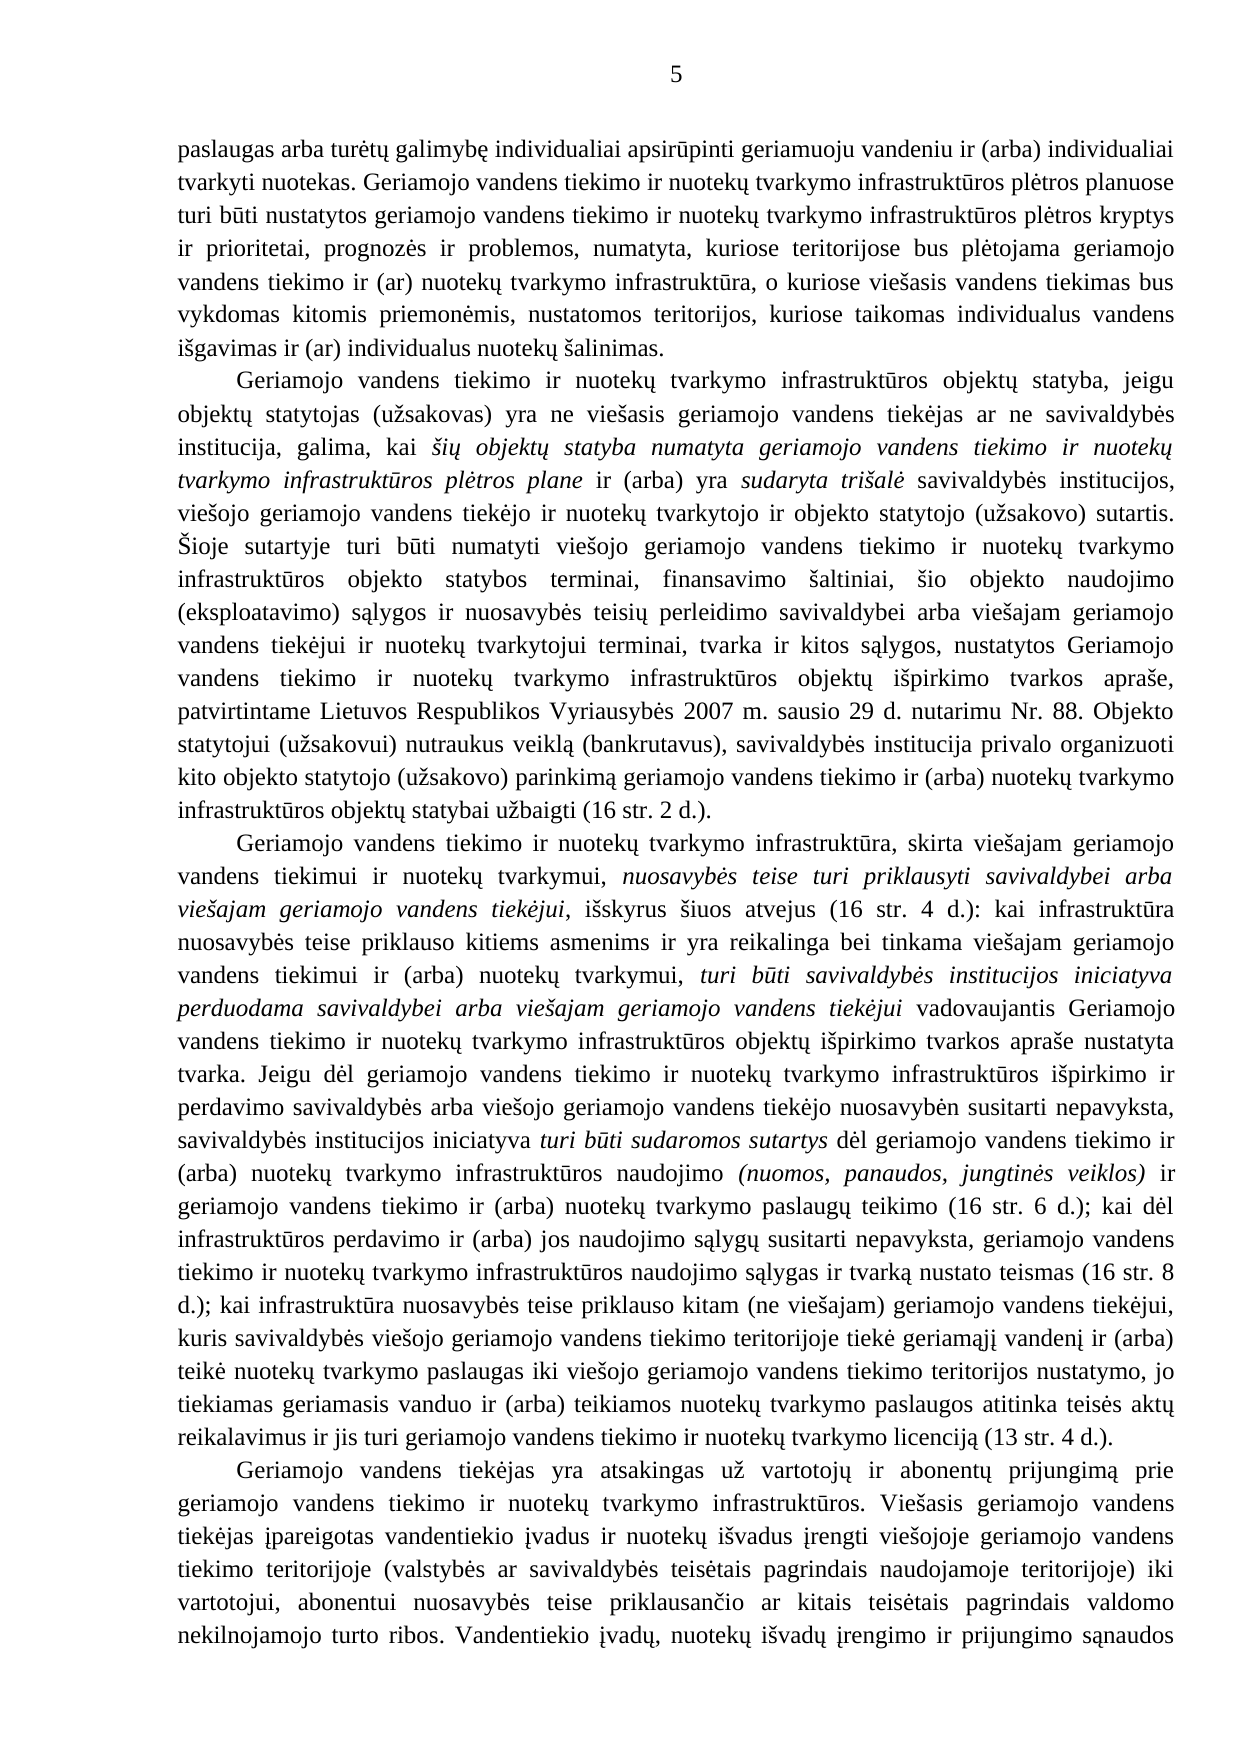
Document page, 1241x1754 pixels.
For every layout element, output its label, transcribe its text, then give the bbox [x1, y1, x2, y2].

text Geriamojo vandens tiekimo ir nuotekų tvarkymo infrastruktūros objektų statyba, jeigu objektų statytojas (užsakovas) yra ne viešasis geriamojo vandens tiekėjas ar ne savivaldybės institucija, galima, kai šių objektų statyba numatyta geriamojo vandens tiekimo ir nuotekų tvarkymo infrastruktūros plėtros plane ir (arba) yra sudaryta trišalė savivaldybės institucijos, viešojo geriamojo vandens tiekėjo ir nuotekų tvarkytojo ir objekto statytojo (užsakovo) sutartis. Šioje sutartyje turi būti numatyti viešojo geriamojo vandens tiekimo ir nuotekų tvarkymo infrastruktūros objekto statybos terminai, finansavimo šaltiniai, šio objekto naudojimo (eksploatavimo) sąlygos ir nuosavybės teisių perleidimo savivaldybei arba viešajam geriamojo vandens tiekėjui ir nuotekų tvarkytojui terminai, tvarka ir kitos sąlygos, nustatytos Geriamojo vandens tiekimo ir nuotekų tvarkymo infrastruktūros objektų išpirkimo tvarkos apraše, patvirtintame Lietuvos Respublikos Vyriausybės 2007 m. sausio 29 d. nutarimu Nr. 88. Objekto statytojui (užsakovui) nutraukus veiklą (bankrutavus), savivaldybės institucija privalo organizuoti kito objekto statytojo (užsakovo) parinkimą geriamojo vandens tiekimo ir (arba) nuotekų tvarkymo infrastruktūros objektų statybai užbaigti (16 str. 2 d.). [177, 366, 1175, 824]
text Geriamojo vandens tiekimo ir nuotekų tvarkymo infrastruktūra, skirta viešajam geriamojo vandens tiekimui ir nuotekų tvarkymui, nuosavybės teise turi priklausyti savivaldybei arba viešajam geriamojo vandens tiekėjui, išskyrus šiuos atvejus (16 str. 4 d.): kai infrastruktūra nuosavybės teise priklauso kitiems asmenims ir yra reikalinga bei tinkama viešajam geriamojo vandens tiekimui ir (arba) nuotekų tvarkymui, turi būti savivaldybės institucijos iniciatyva perduodama savivaldybei arba viešajam geriamojo vandens tiekėjui vadovaujantis Geriamojo vandens tiekimo ir nuotekų tvarkymo infrastruktūros objektų išpirkimo tvarkos apraše nustatyta tvarka. Jeigu dėl geriamojo vandens tiekimo ir nuotekų tvarkymo infrastruktūros išpirkimo ir perdavimo savivaldybės arba viešojo geriamojo vandens tiekėjo nuosavybėn susitarti nepavyksta, savivaldybės institucijos iniciatyva turi būti sudaromos sutartys dėl geriamojo vandens tiekimo ir (arba) nuotekų tvarkymo infrastruktūros naudojimo (nuomos, panaudos, jungtinės veiklos) ir geriamojo vandens tiekimo ir (arba) nuotekų tvarkymo paslaugų teikimo (16 str. 6 d.); kai dėl infrastruktūros perdavimo ir (arba) jos naudojimo sąlygų susitarti nepavyksta, geriamojo vandens tiekimo ir nuotekų tvarkymo infrastruktūros naudojimo sąlygas ir tvarką nustato teismas (16 str. 8 d.); kai infrastruktūra nuosavybės teise priklauso kitam (ne viešajam) geriamojo vandens tiekėjui, kuris savivaldybės viešojo geriamojo vandens tiekimo teritorijoje tiekė geriamąjį vandenį ir (arba) teikė nuotekų tvarkymo paslaugas iki viešojo geriamojo vandens tiekimo teritorijos nustatymo, jo tiekiamas geriamasis vanduo ir (arba) teikiamos nuotekų tvarkymo paslaugos atitinka teisės aktų reikalavimus ir jis turi geriamojo vandens tiekimo ir nuotekų tvarkymo licenciją (13 str. 4 d.). [177, 828, 1175, 1451]
text Geriamojo vandens tiekėjas yra atsakingas už vartotojų ir abonentų prijungimą prie geriamojo vandens tiekimo ir nuotekų tvarkymo infrastruktūros. Viešasis geriamojo vandens tiekėjas įpareigotas vandentiekio įvadus ir nuotekų išvadus įrengti viešojoje geriamojo vandens tiekimo teritorijoje (valstybės ar savivaldybės teisėtais pagrindais naudojamoje teritorijoje) iki vartotojui, abonentui nuosavybės teise priklausančio ar kitais teisėtais pagrindais valdomo nekilnojamojo turto ribos. Vandentiekio įvadų, nuotekų išvadų įrengimo ir prijungimo sąnaudos [177, 1455, 1175, 1649]
text paslaugas arba turėtų galimybę individualiai apsirūpinti geriamuoju vandeniu ir (arba) individualiai tvarkyti nuotekas. Geriamojo vandens tiekimo ir nuotekų tvarkymo infrastruktūros plėtros planuose turi būti nustatytos geriamojo vandens tiekimo ir nuotekų tvarkymo infrastruktūros plėtros kryptys ir prioritetai, prognozės ir problemos, numatyta, kuriose teritorijose bus plėtojama geriamojo vandens tiekimo ir (ar) nuotekų tvarkymo infrastruktūra, o kuriose viešasis vandens tiekimas bus vykdomas kitomis priemonėmis, nustatomos teritorijos, kuriose taikomas individualus vandens išgavimas ir (ar) individualus nuotekų šalinimas. [177, 134, 1175, 361]
